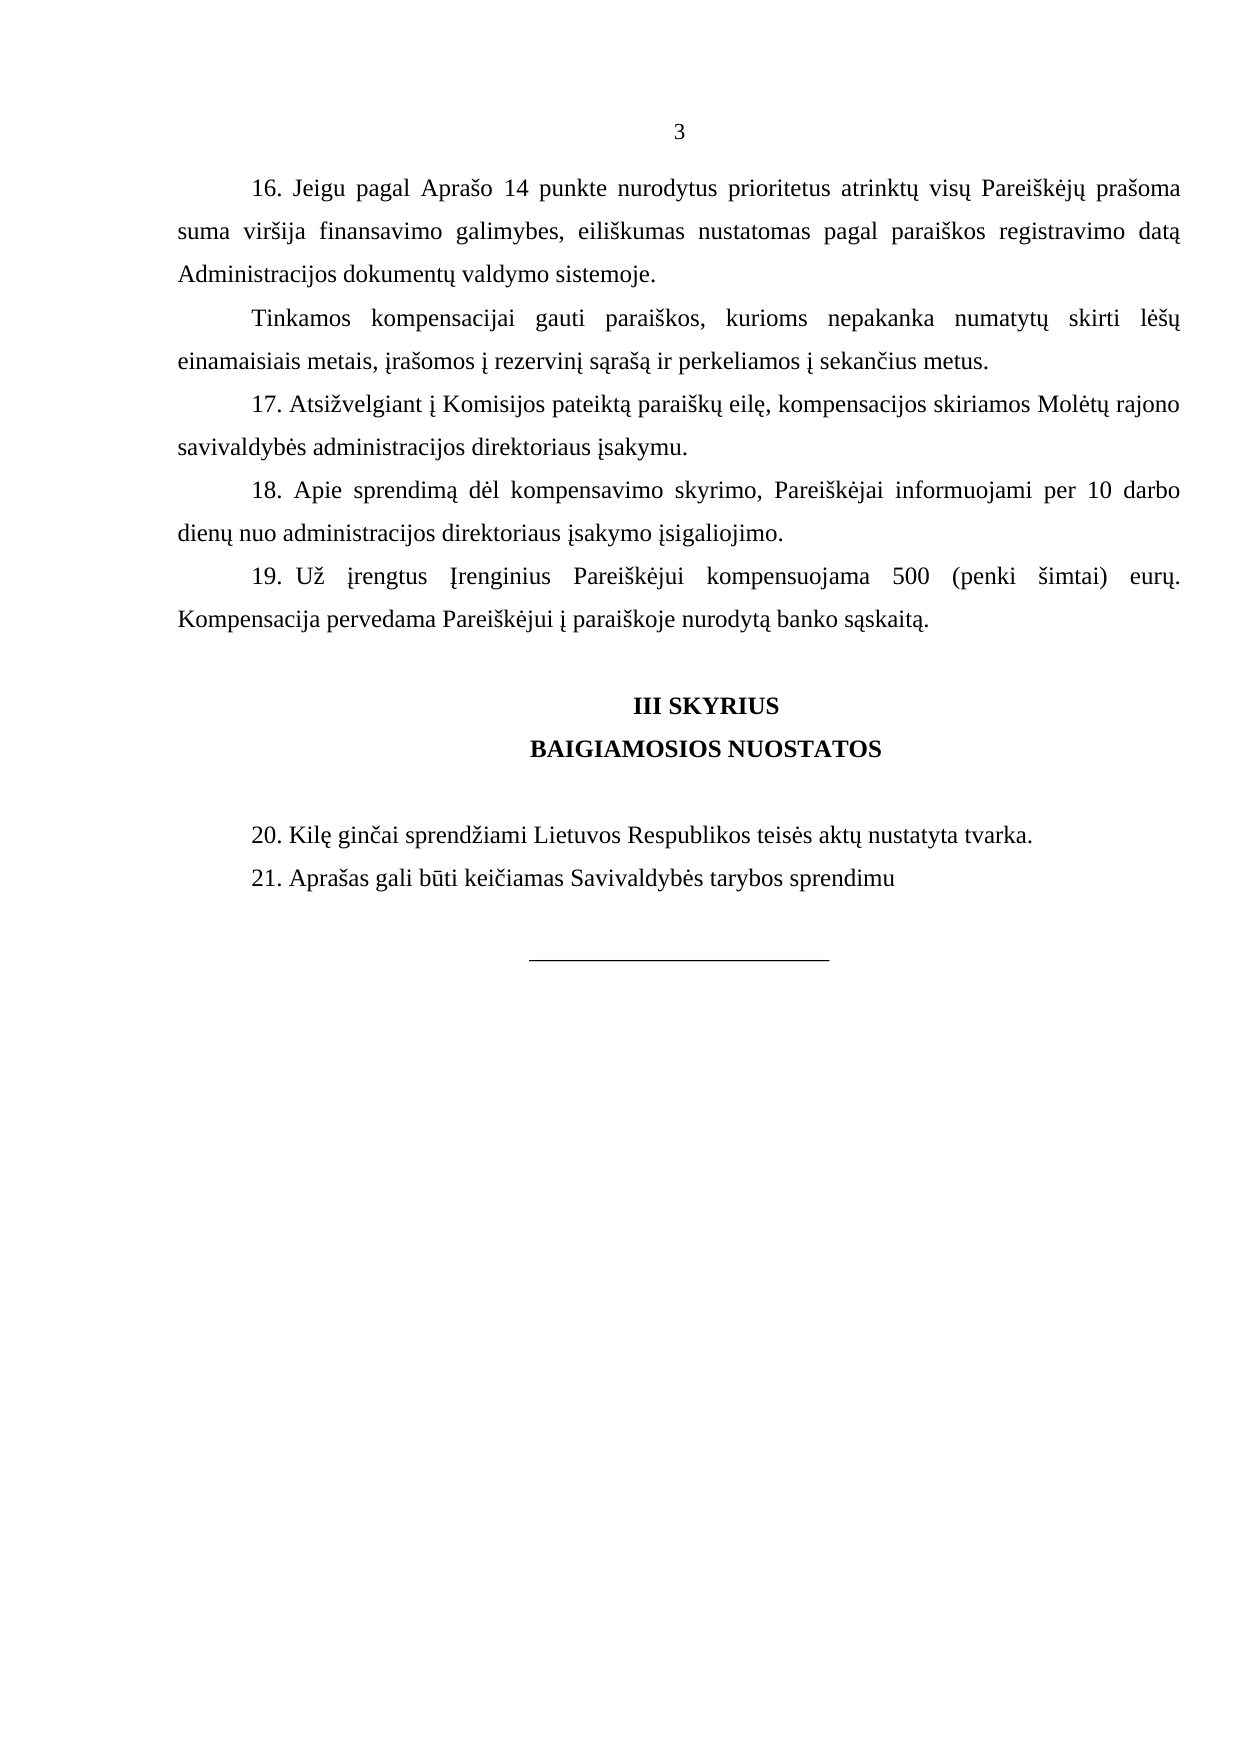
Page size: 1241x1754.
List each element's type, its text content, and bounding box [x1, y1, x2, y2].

text 18. Apie sprendimą dėl kompensavimo skyrimo, Pareiškėjai informuojami per 10 darbo dienų nuo administracijos direktoriaus įsakymo įsigaliojimo. [177, 475, 1181, 547]
text 17. Atsižvelgiant į Komisijos pateiktą paraiškų eilę, kompensacijos skiriamos Molėtų rajono savivaldybės administracijos direktoriaus įsakymu. [177, 389, 1181, 461]
text 16. Jeigu pagal Aprašo 14 punkte nurodytus prioritetus atrinktų visų Pareiškėjų prašoma suma viršija finansavimo galimybes, eiliškumas nustatomas pagal paraiškos registravimo datą Administracijos dokumentų valdymo sistemoje. [177, 173, 1181, 288]
text III SKYRIUS [177, 691, 1235, 719]
text 19. Už įrengtus Įrenginius Pareiškėjui kompensuojama 500 (penki šimtai) eurų. Kompensacija pervedama Pareiškėjui į paraiškoje nurodytą banko sąskaitą. [177, 561, 1181, 633]
text 20. Kilę ginčai sprendžiami Lietuvos Respublikos teisės aktų nustatyta tvarka. [177, 820, 1181, 849]
text Tinkamos kompensacijai gauti paraiškos, kurioms nepakanka numatytų skirti lėšų einamaisiais metais, įrašomos į rezervinį sąrašą ir perkeliamos į sekančius metus. [177, 303, 1181, 374]
text ________________________ [177, 935, 1181, 964]
text BAIGIAMOSIOS NUOSTATOS [177, 734, 1235, 763]
text 21. Aprašas gali būti keičiamas Savivaldybės tarybos sprendimu [177, 863, 1235, 892]
